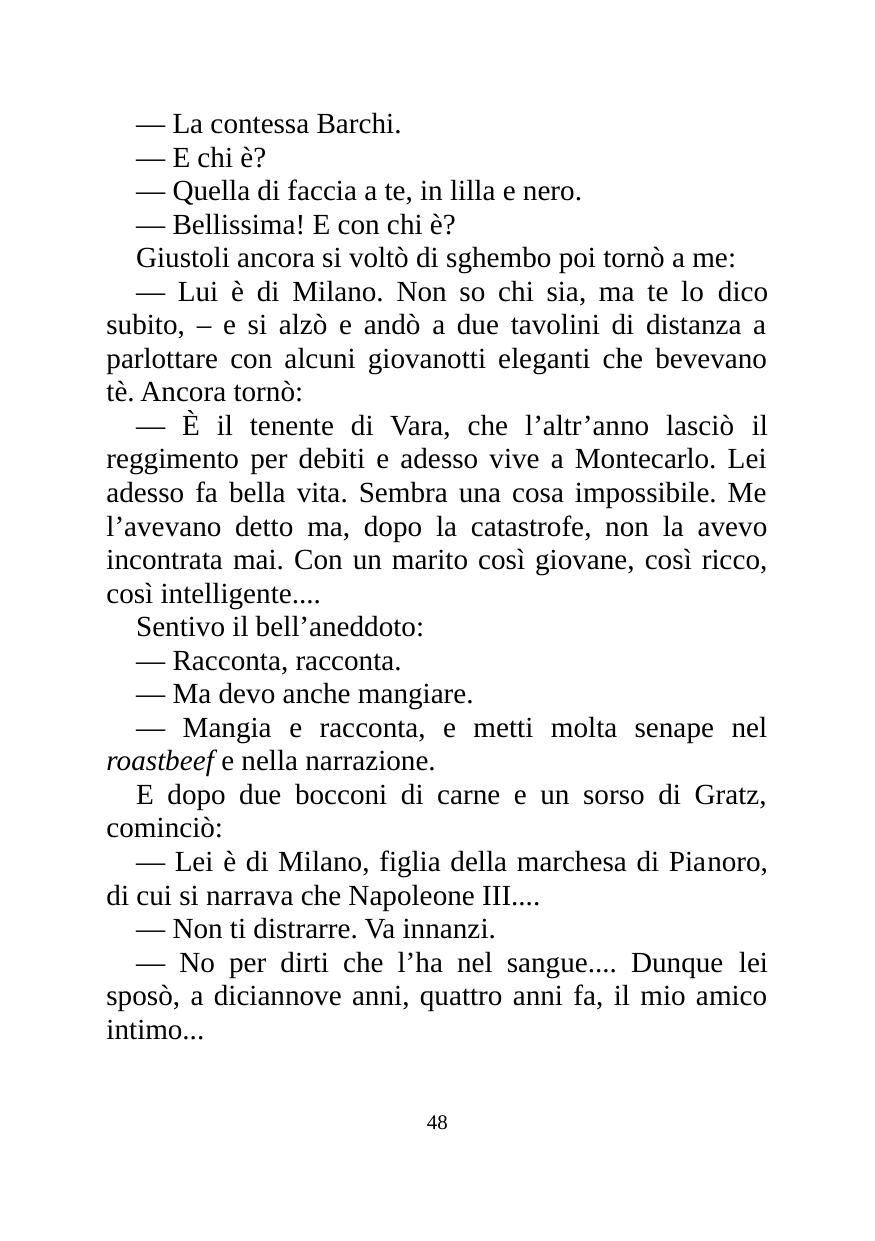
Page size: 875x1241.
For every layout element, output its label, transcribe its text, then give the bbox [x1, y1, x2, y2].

text — Non ti distrarre. Va innanzi. [106, 911, 768, 945]
text — La contessa Barchi. [106, 106, 768, 140]
text — Racconta, racconta. [106, 643, 768, 676]
text — Bellissima! E con chi è? [106, 207, 768, 240]
text Sentivo il bell’aneddoto: [106, 609, 768, 643]
text — Ma devo anche mangiare. [106, 676, 768, 710]
text E dopo due bocconi di carne e un sorso di Gratz, cominciò: [106, 777, 768, 844]
text — Lui è di Milano. Non so chi sia, ma te lo dico subito, – e si alzò e andò a due tavolini di distanza a parlottare con alcuni giovanotti eleganti che bevevano tè. Ancora tornò: [106, 274, 768, 408]
text — Quella di faccia a te, in lilla e nero. [106, 173, 768, 207]
text — Mangia e racconta, e metti molta senape nel roastbeef e nella narrazione. [106, 710, 768, 777]
text — Lei è di Milano, figlia della marchesa di Pianoro, di cui si narrava che Napoleone III.... [106, 844, 768, 911]
text — No per dirti che l’ha nel sangue.... Dunque lei sposò, a diciannove anni, quattro anni fa, il mio amico intimo... [106, 945, 768, 1045]
text Giustoli ancora si voltò di sghembo poi tornò a me: [106, 240, 768, 274]
text — E chi è? [106, 140, 768, 173]
text — È il tenente di Vara, che l’altr’anno lasciò il reggimento per debiti e adesso vive a Montecarlo. Lei adesso fa bella vita. Sembra una cosa impossibile. Me l’avevano detto ma, dopo la catastrofe, non la avevo incontrata mai. Con un marito così giovane, così ricco, così intelligente.... [106, 408, 768, 609]
